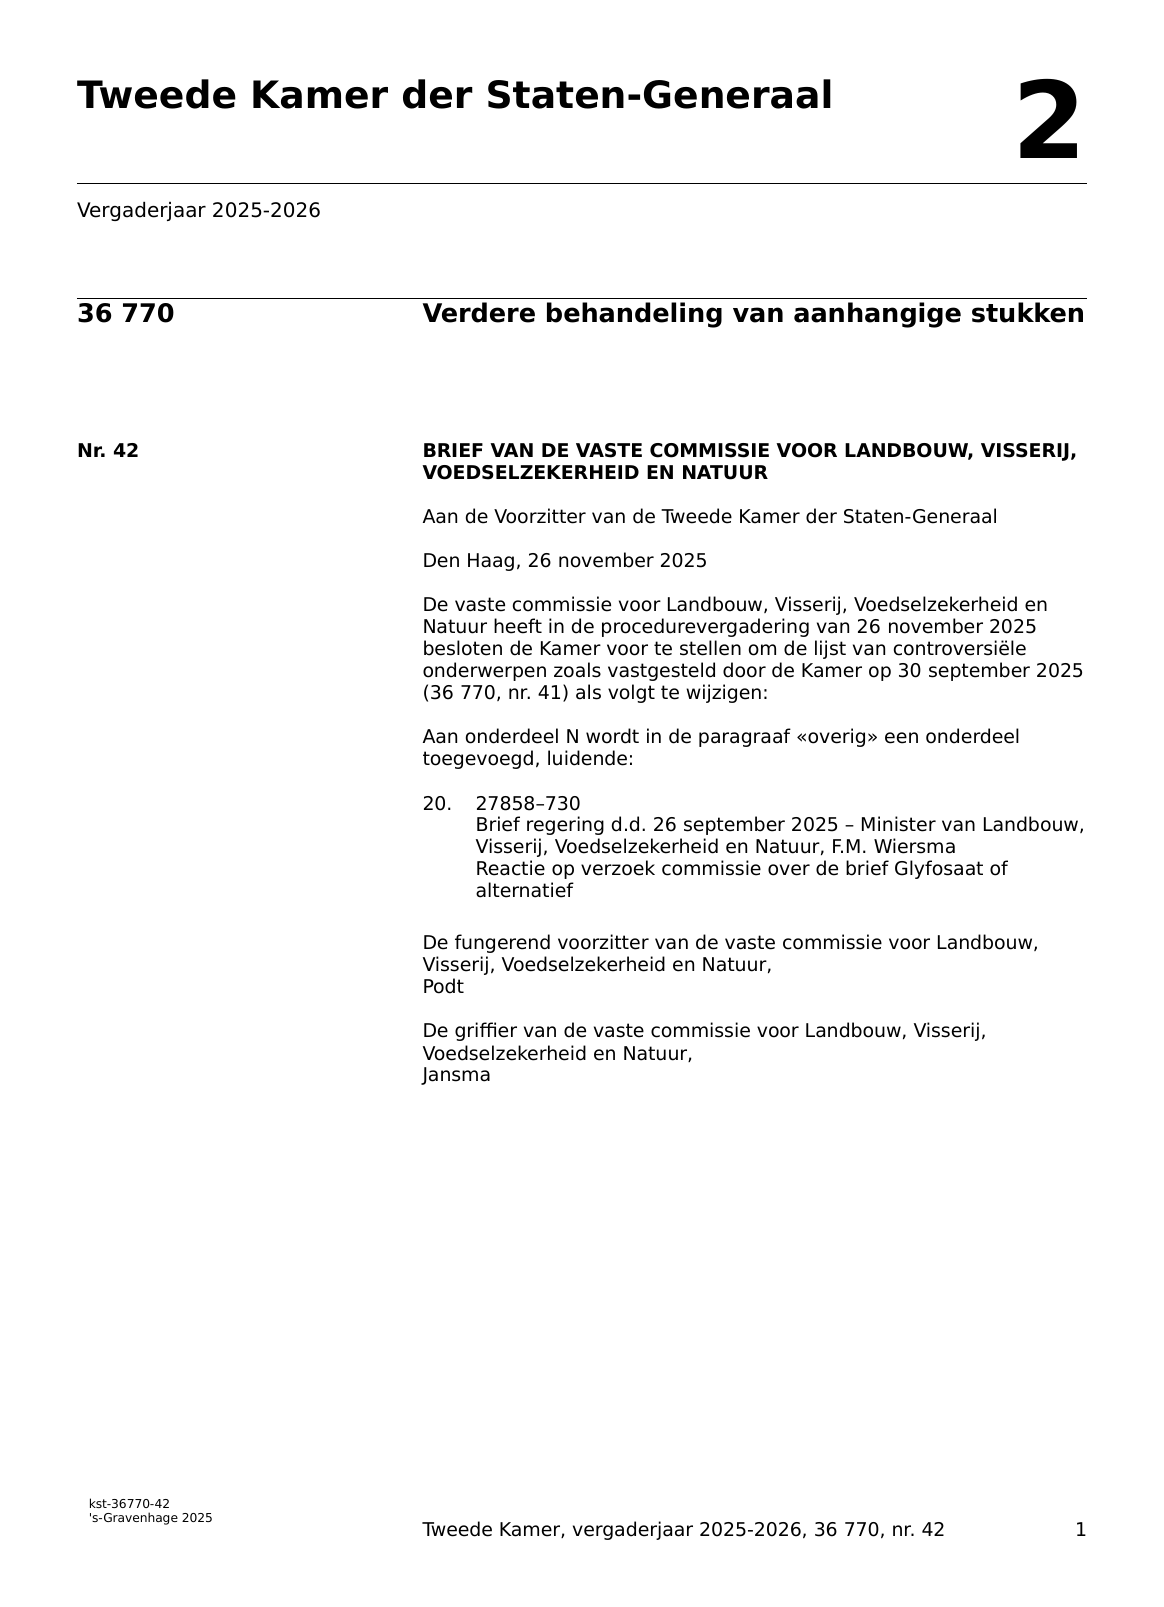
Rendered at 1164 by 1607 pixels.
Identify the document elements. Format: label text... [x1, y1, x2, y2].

text kst-36770-42 [88, 1497, 323, 1511]
text Den Haag, 26 november 2025 [422, 550, 1087, 572]
subtitle 36 770 Verdere behandeling van aanhangige stukken [77, 299, 1087, 329]
text Brief regering d.d. 26 september 2025 – Minister van Landbouw, Visserij, Voedselzekerheid en Natuur, F.M. Wiersma [475, 814, 1087, 858]
text Reactie op verzoek commissie over de brief Glyfosaat of alternatief [475, 858, 1087, 902]
text Aan de Voorzitter van de Tweede Kamer der Staten-Generaal [422, 506, 1087, 528]
subtitle Nr. 42 BRIEF VAN DE VASTE COMMISSIE VOOR LANDBOUW, VISSERIJ, VOEDSELZEKERHEID EN NATUUR [77, 440, 1087, 484]
table_header Tweede Kamer der Staten-Generaal [77, 59, 886, 183]
text 's-Gravenhage 2025 [88, 1511, 323, 1525]
text De vaste commissie voor Landbouw, Visserij, Voedselzekerheid en Natuur heeft in de procedurevergadering van 26 november 2025 besloten de Kamer voor te stellen om de lijst van controversiële onderwerpen zoals vastgesteld door de Kamer op 30 september 2025 (36 770, nr. 41) als volgt te wijzigen: [422, 594, 1087, 704]
table_cell Vergaderjaar 2025-2026 [77, 184, 1087, 298]
text De fungerend voorzitter van de vaste commissie voor Landbouw, Visserij, Voedselzekerheid en Natuur, Podt [422, 932, 1087, 998]
text Aan onderdeel N wordt in de paragraaf «overig» een onderdeel toegevoegd, luidende: [422, 726, 1087, 770]
text 20. 27858–730 [422, 792, 1087, 814]
table_header 2 [886, 59, 1087, 183]
text De griffier van de vaste commissie voor Landbouw, Visserij, Voedselzekerheid en Natuur, Jansma [422, 1020, 1087, 1086]
